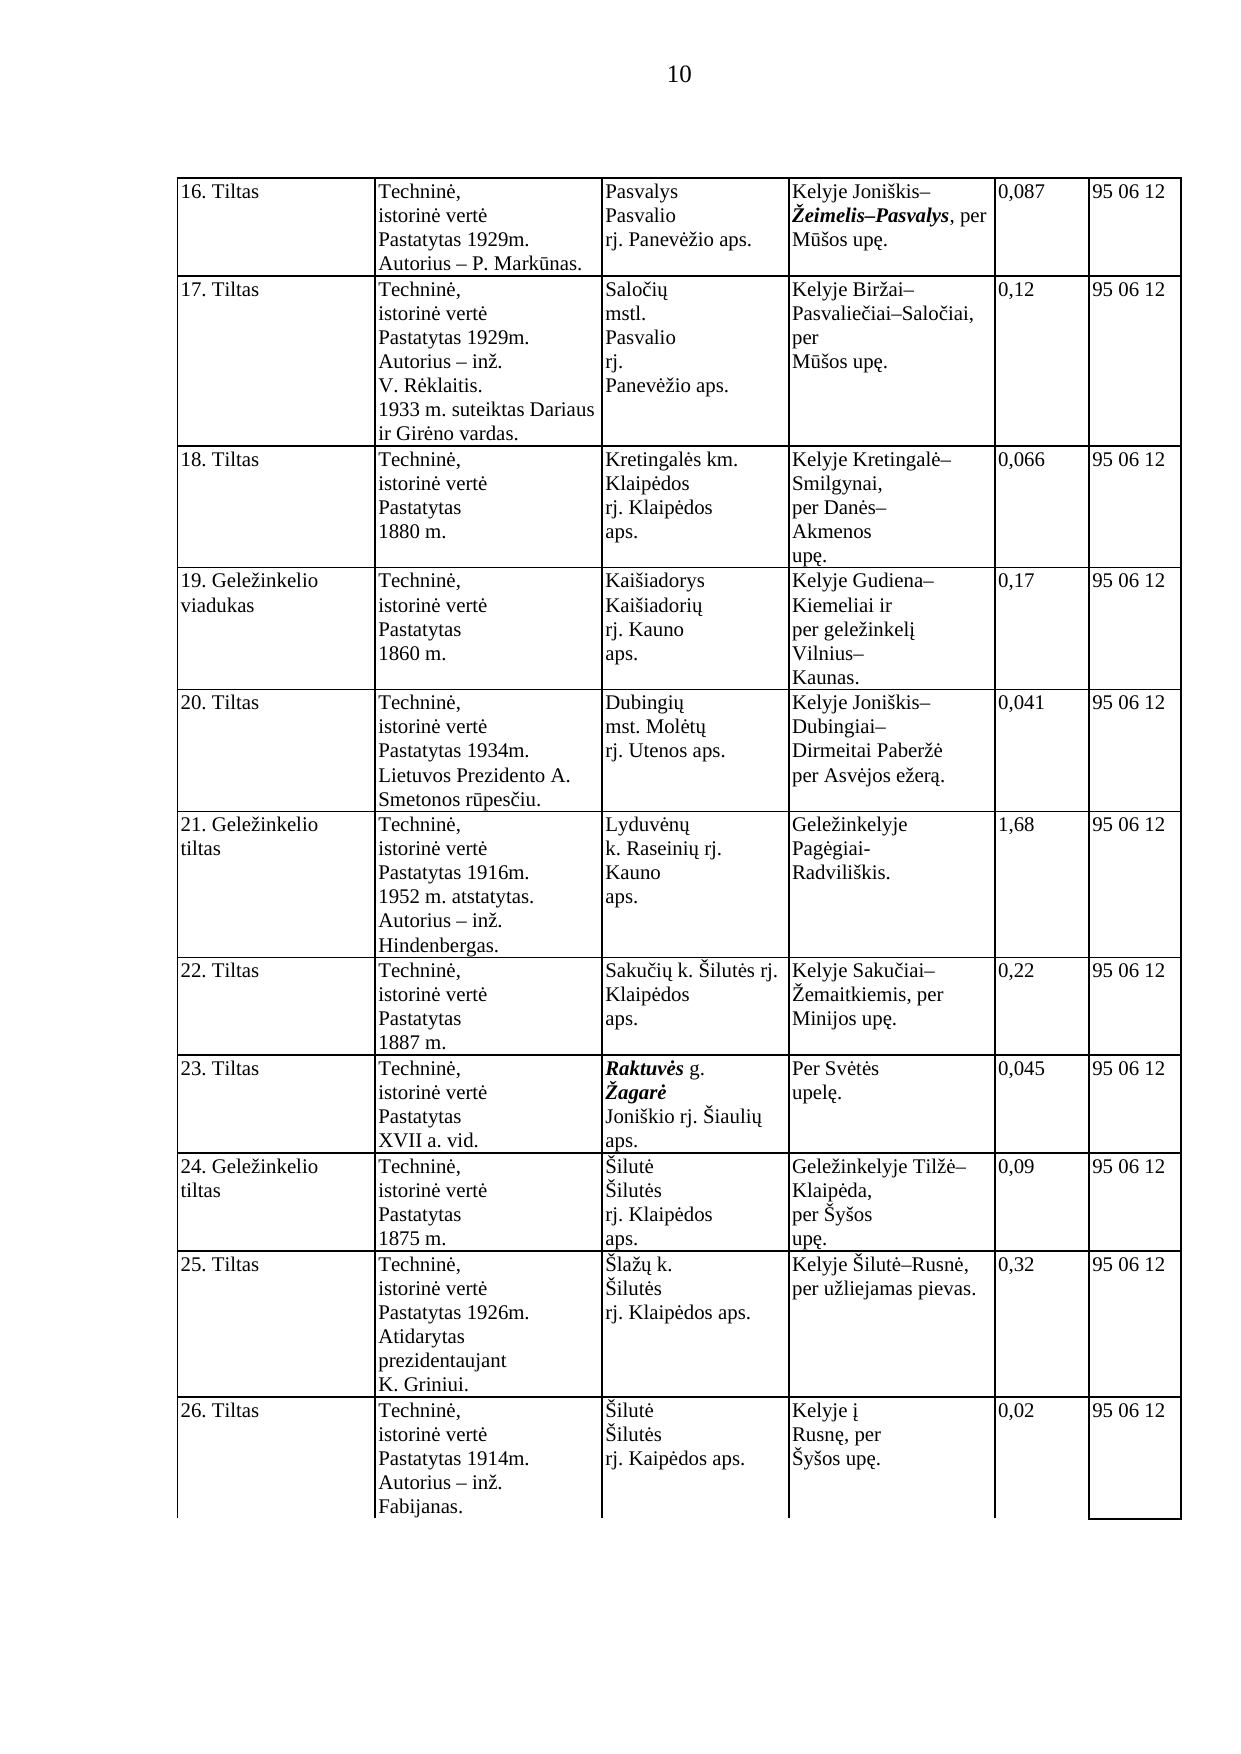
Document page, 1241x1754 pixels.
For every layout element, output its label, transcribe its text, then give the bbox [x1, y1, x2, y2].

table_cell 95 06 12 [1090, 812, 1180, 957]
table_cell Kelyje Joniškis–Dubingiai– Dirmeitai Paberžė per Asvėjos ežerą. [790, 690, 994, 811]
table_cell 95 06 12 [1090, 277, 1180, 445]
table_cell Per Svėtės upelę. [790, 1056, 994, 1152]
table_cell 95 06 12 [1090, 1252, 1180, 1396]
table_cell 20. Tiltas [178, 690, 374, 811]
table_cell Techninė, istorinė vertė Pastatytas 1860 m. [376, 568, 601, 689]
table_cell 25. Tiltas [178, 1252, 374, 1396]
table_cell Sakučių k. Šilutės rj. Klaipėdos aps. [603, 958, 788, 1054]
table_cell Raktuvės g. Žagarė Joniškio rj. Šiaulių aps. [603, 1056, 788, 1152]
table_cell Kelyje į Rusnę, per Šyšos upę. [790, 1398, 994, 1518]
table_cell 0,17 [996, 568, 1088, 689]
table_cell Kelyje Kretingalė– Smilgynai, per Danės– Akmenos upę. [790, 447, 994, 567]
table_cell 0,087 [996, 179, 1088, 275]
table_cell Kelyje Biržai–Pasvaliečiai–Saločiai, per Mūšos upę. [790, 277, 994, 445]
table_cell Šilutė Šilutės rj. Klaipėdos aps. [603, 1154, 788, 1250]
table_cell 0,02 [996, 1398, 1088, 1518]
table_cell 95 06 12 [1090, 568, 1180, 689]
table_cell 0,09 [996, 1154, 1088, 1250]
table_cell 26. Tiltas [178, 1398, 374, 1518]
table_cell Kelyje Sakučiai–Žemaitkiemis, per Minijos upę. [790, 958, 994, 1054]
table_cell 95 06 12 [1090, 690, 1180, 811]
table_cell Geležinkelyje Tilžė–Klaipėda, per Šyšos upę. [790, 1154, 994, 1250]
table_cell 95 06 12 [1090, 958, 1180, 1054]
table_cell Kelyje Šilutė–Rusnė, per užliejamas pievas. [790, 1252, 994, 1396]
table_cell 0,066 [996, 447, 1088, 567]
table_cell 0,041 [996, 690, 1088, 811]
table_cell 22. Tiltas [178, 958, 374, 1054]
table_cell 1,68 [996, 812, 1088, 957]
table_cell Techninė, istorinė vertė Pastatytas 1929m. Autorius – inž. V. Rėklaitis. 1933 m. suteiktas Dariaus ir Girėno vardas. [376, 277, 601, 445]
table_cell Kretingalės km. Klaipėdos rj. Klaipėdos aps. [603, 447, 788, 567]
table_cell 95 06 12 [1090, 447, 1180, 567]
table_cell Saločių mstl. Pasvalio rj. Panevėžio aps. [603, 277, 788, 445]
table_cell Šilutė Šilutės rj. Kaipėdos aps. [603, 1398, 788, 1518]
table_cell Techninė, istorinė vertė Pastatytas 1934m. Lietuvos Prezidento A. Smetonos rūpesčiu. [376, 690, 601, 811]
table_cell 0,32 [996, 1252, 1088, 1396]
table_cell Kaišiadorys Kaišiadorių rj. Kauno aps. [603, 568, 788, 689]
table_cell 0,22 [996, 958, 1088, 1054]
table_cell 23. Tiltas [178, 1056, 374, 1152]
table_cell Techninė, istorinė vertė Pastatytas 1875 m. [376, 1154, 601, 1250]
table_cell 0,045 [996, 1056, 1088, 1152]
table_cell 16. Tiltas [178, 179, 374, 275]
table_cell Dubingių mst. Molėtų rj. Utenos aps. [603, 690, 788, 811]
table_cell 18. Tiltas [178, 447, 374, 567]
table_cell Kelyje Gudiena–Kiemeliai ir per geležinkelį Vilnius– Kaunas. [790, 568, 994, 689]
table_cell Techninė, istorinė vertė Pastatytas 1929m. Autorius – P. Markūnas. [376, 179, 601, 275]
table_cell 95 06 12 [1090, 1056, 1180, 1152]
table_cell 24. Geležinkelio tiltas [178, 1154, 374, 1250]
table_cell Techninė, istorinė vertė Pastatytas 1880 m. [376, 447, 601, 567]
table_cell 19. Geležinkelio viadukas [178, 568, 374, 689]
table_cell 95 06 12 [1090, 1154, 1180, 1250]
table_cell 0,12 [996, 277, 1088, 445]
table_cell Šlažų k. Šilutės rj. Klaipėdos aps. [603, 1252, 788, 1396]
table_cell Lyduvėnų k. Raseinių rj. Kauno aps. [603, 812, 788, 957]
table_cell 95 06 12 [1090, 1398, 1180, 1518]
table_cell Techninė, istorinė vertė Pastatytas 1916m. 1952 m. atstatytas. Autorius – inž. Hindenbergas. [376, 812, 601, 957]
table_cell Techninė, istorinė vertė Pastatytas XVII a. vid. [376, 1056, 601, 1152]
table_cell Pasvalys Pasvalio rj. Panevėžio aps. [603, 179, 788, 275]
table_cell 17. Tiltas [178, 277, 374, 445]
table_cell 95 06 12 [1090, 179, 1180, 275]
table_cell Techninė, istorinė vertė Pastatytas 1914m. Autorius – inž. Fabijanas. [376, 1398, 601, 1518]
table_cell Techninė, istorinė vertė Pastatytas 1926m. Atidarytas prezidentaujant K. Griniui. [376, 1252, 601, 1396]
table_cell Kelyje Joniškis–Žeimelis–Pasvalys, per Mūšos upę. [790, 179, 994, 275]
table_cell Techninė, istorinė vertė Pastatytas 1887 m. [376, 958, 601, 1054]
table_cell Geležinkelyje Pagėgiai- Radviliškis. [790, 812, 994, 957]
table_cell 21. Geležinkelio tiltas [178, 812, 374, 957]
